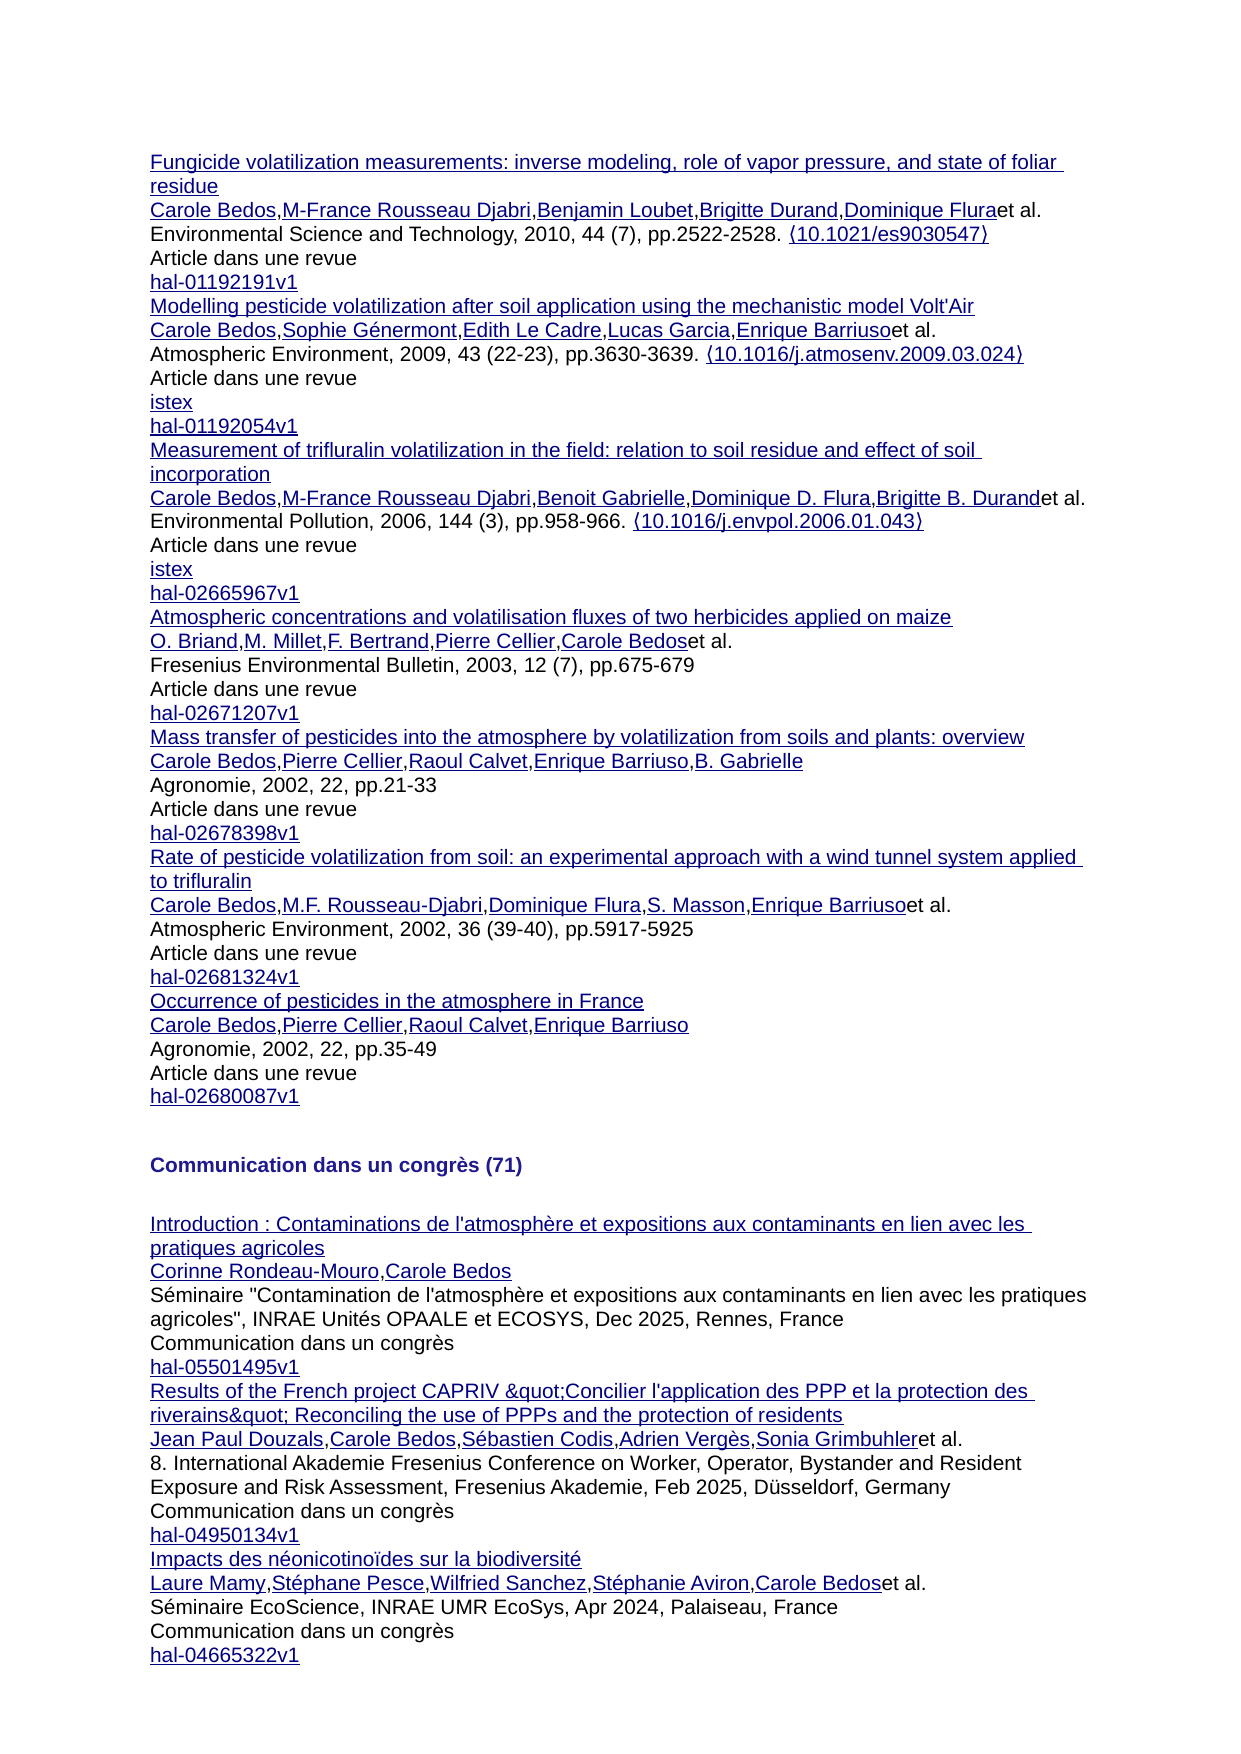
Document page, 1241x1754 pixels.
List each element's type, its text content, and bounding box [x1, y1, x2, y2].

table_cell Results of the French project CAPRIV &quot;Concilier l'application des PPP et la protection des riverains&quot; Reconciling the use of PPPs and the protection of residents Jean Paul Douzals,Carole Bedos,Sébastien Codis,Adrien Vergès,Sonia Grimbuhleret al. 8. International Akademie Fresenius Conference on Worker, Operator, Bystander and Resident Exposure and Risk Assessment, Fresenius Akademie, Feb 2025, Düsseldorf, Germany Communication dans un congrès hal-04950134v1 [150, 1379, 1090, 1547]
table_cell Rate of pesticide volatilization from soil: an experimental approach with a wind tunnel system applied to trifluralin Carole Bedos,M.F. Rousseau-Djabri,Dominique Flura,S. Masson,Enrique Barriusoet al. Atmospheric Environment, 2002, 36 (39-40), pp.5917-5925 Article dans une revue hal-02681324v1 [150, 845, 1090, 988]
table_cell Measurement of trifluralin volatilization in the field: relation to soil residue and effect of soil incorporation Carole Bedos,M-France Rousseau Djabri,Benoit Gabrielle,Dominique D. Flura,Brigitte B. Durandet al. Environmental Pollution, 2006, 144 (3), pp.958-966. ⟨10.1016/j.envpol.2006.01.043⟩ Article dans une revue istex hal-02665967v1 [150, 438, 1090, 605]
table_cell Mass transfer of pesticides into the atmosphere by volatilization from soils and plants: overview Carole Bedos,Pierre Cellier,Raoul Calvet,Enrique Barriuso,B. Gabrielle Agronomie, 2002, 22, pp.21-33 Article dans une revue hal-02678398v1 [150, 725, 1090, 845]
table_cell Occurrence of pesticides in the atmosphere in France Carole Bedos,Pierre Cellier,Raoul Calvet,Enrique Barriuso Agronomie, 2002, 22, pp.35-49 Article dans une revue hal-02680087v1 [150, 989, 1090, 1108]
table_cell Atmospheric concentrations and volatilisation fluxes of two herbicides applied on maize O. Briand,M. Millet,F. Bertrand,Pierre Cellier,Carole Bedoset al. Fresenius Environmental Bulletin, 2003, 12 (7), pp.675-679 Article dans une revue hal-02671207v1 [150, 605, 1090, 725]
subtitle Communication dans un congrès (71) [150, 1153, 1090, 1177]
table_cell Impacts des néonicotinoïdes sur la biodiversité Laure Mamy,Stéphane Pesce,Wilfried Sanchez,Stéphanie Aviron,Carole Bedoset al. Séminaire EcoScience, INRAE UMR EcoSys, Apr 2024, Palaiseau, France Communication dans un congrès hal-04665322v1 [150, 1547, 1090, 1667]
table_cell Modelling pesticide volatilization after soil application using the mechanistic model Volt'Air Carole Bedos,Sophie Génermont,Edith Le Cadre,Lucas Garcia,Enrique Barriusoet al. Atmospheric Environment, 2009, 43 (22-23), pp.3630-3639. ⟨10.1016/j.atmosenv.2009.03.024⟩ Article dans une revue istex hal-01192054v1 [150, 294, 1090, 437]
table_cell Fungicide volatilization measurements: inverse modeling, role of vapor pressure, and state of foliar residue Carole Bedos,M-France Rousseau Djabri,Benjamin Loubet,Brigitte Durand,Dominique Fluraet al. Environmental Science and Technology, 2010, 44 (7), pp.2522-2528. ⟨10.1021/es9030547⟩ Article dans une revue hal-01192191v1 [150, 150, 1090, 294]
table_header Introduction : Contaminations de l'atmosphère et expositions aux contaminants en lien avec les pratiques agricoles Corinne Rondeau-Mouro,Carole Bedos Séminaire "Contamination de l'atmosphère et expositions aux contaminants en lien avec les pratiques agricoles", INRAE Unités OPAALE et ECOSYS, Dec 2025, Rennes, France Communication dans un congrès hal-05501495v1 [150, 1211, 1090, 1379]
